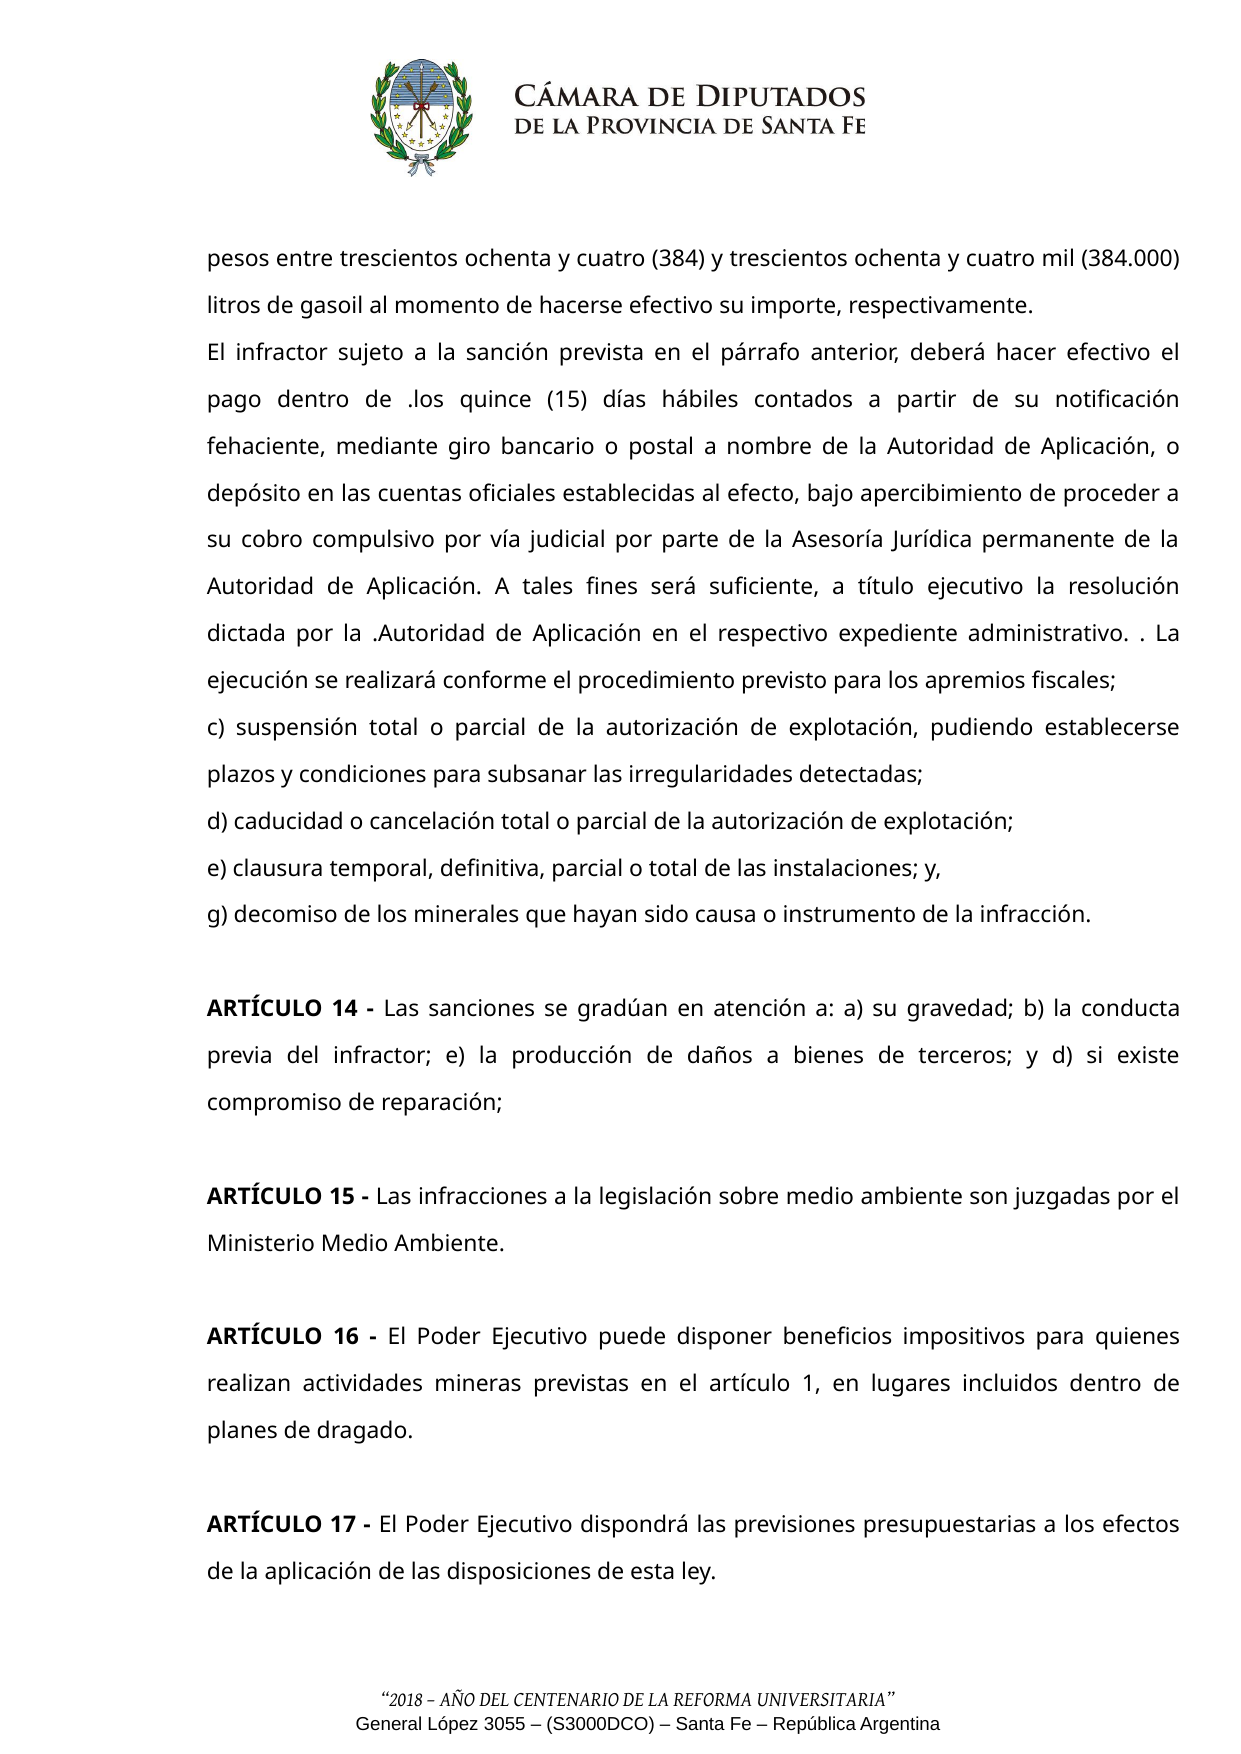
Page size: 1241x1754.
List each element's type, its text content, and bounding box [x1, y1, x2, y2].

text d) caducidad o cancelación total o parcial de la autorización de explotación; [207, 805, 1181, 836]
text g) decomiso de los minerales que hayan sido causa o instrumento de la infracción. [207, 898, 1181, 930]
picture [370, 59, 866, 181]
text ARTÍCULO 14 - Las sanciones se gradúan en atención a: a) su gravedad; b) la conducta previa del infractor; e) la producción de daños a bienes de terceros; y d) si existe compromiso de reparación; [207, 992, 1181, 1117]
text pesos entre trescientos ochenta y cuatro (384) y trescientos ochenta y cuatro mil (384.000) litros de gasoil al momento de hacerse efectivo su importe, respectivamente. [207, 242, 1181, 320]
text ARTÍCULO 16 - El Poder Ejecutivo puede disponer beneficios impositivos para quienes realizan actividades mineras previstas en el artículo 1, en lugares incluidos dentro de planes de dragado. [207, 1320, 1181, 1445]
text El infractor sujeto a la sanción prevista en el párrafo anterior, deberá hacer efectivo el pago dentro de .los quince (15) días hábiles contados a partir de su notificación fehaciente, mediante giro bancario o postal a nombre de la Autoridad de Aplicación, o depósito en las cuentas oficiales establecidas al efecto, bajo apercibimiento de proceder a su cobro compulsivo por vía judicial por parte de la Asesoría Jurídica permanente de la Autoridad de Aplicación. A tales fines será suficiente, a título ejecutivo la resolución dictada por la .Autoridad de Aplicación en el respectivo expediente administrativo. . La ejecución se realizará conforme el procedimiento previsto para los apremios fiscales; [207, 336, 1181, 695]
text ARTÍCULO 15 - Las infracciones a la legislación sobre medio ambiente son juzgadas por el Ministerio Medio Ambiente. [207, 1180, 1181, 1258]
text c) suspensión total o parcial de la autorización de explotación, pudiendo establecerse plazos y condiciones para subsanar las irregularidades detectadas; [207, 711, 1181, 789]
text ARTÍCULO 17 - El Poder Ejecutivo dispondrá las previsiones presupuestarias a los efectos de la aplicación de las disposiciones de esta ley. [207, 1508, 1181, 1586]
text e) clausura temporal, definitiva, parcial o total de las instalaciones; y, [207, 852, 1181, 883]
